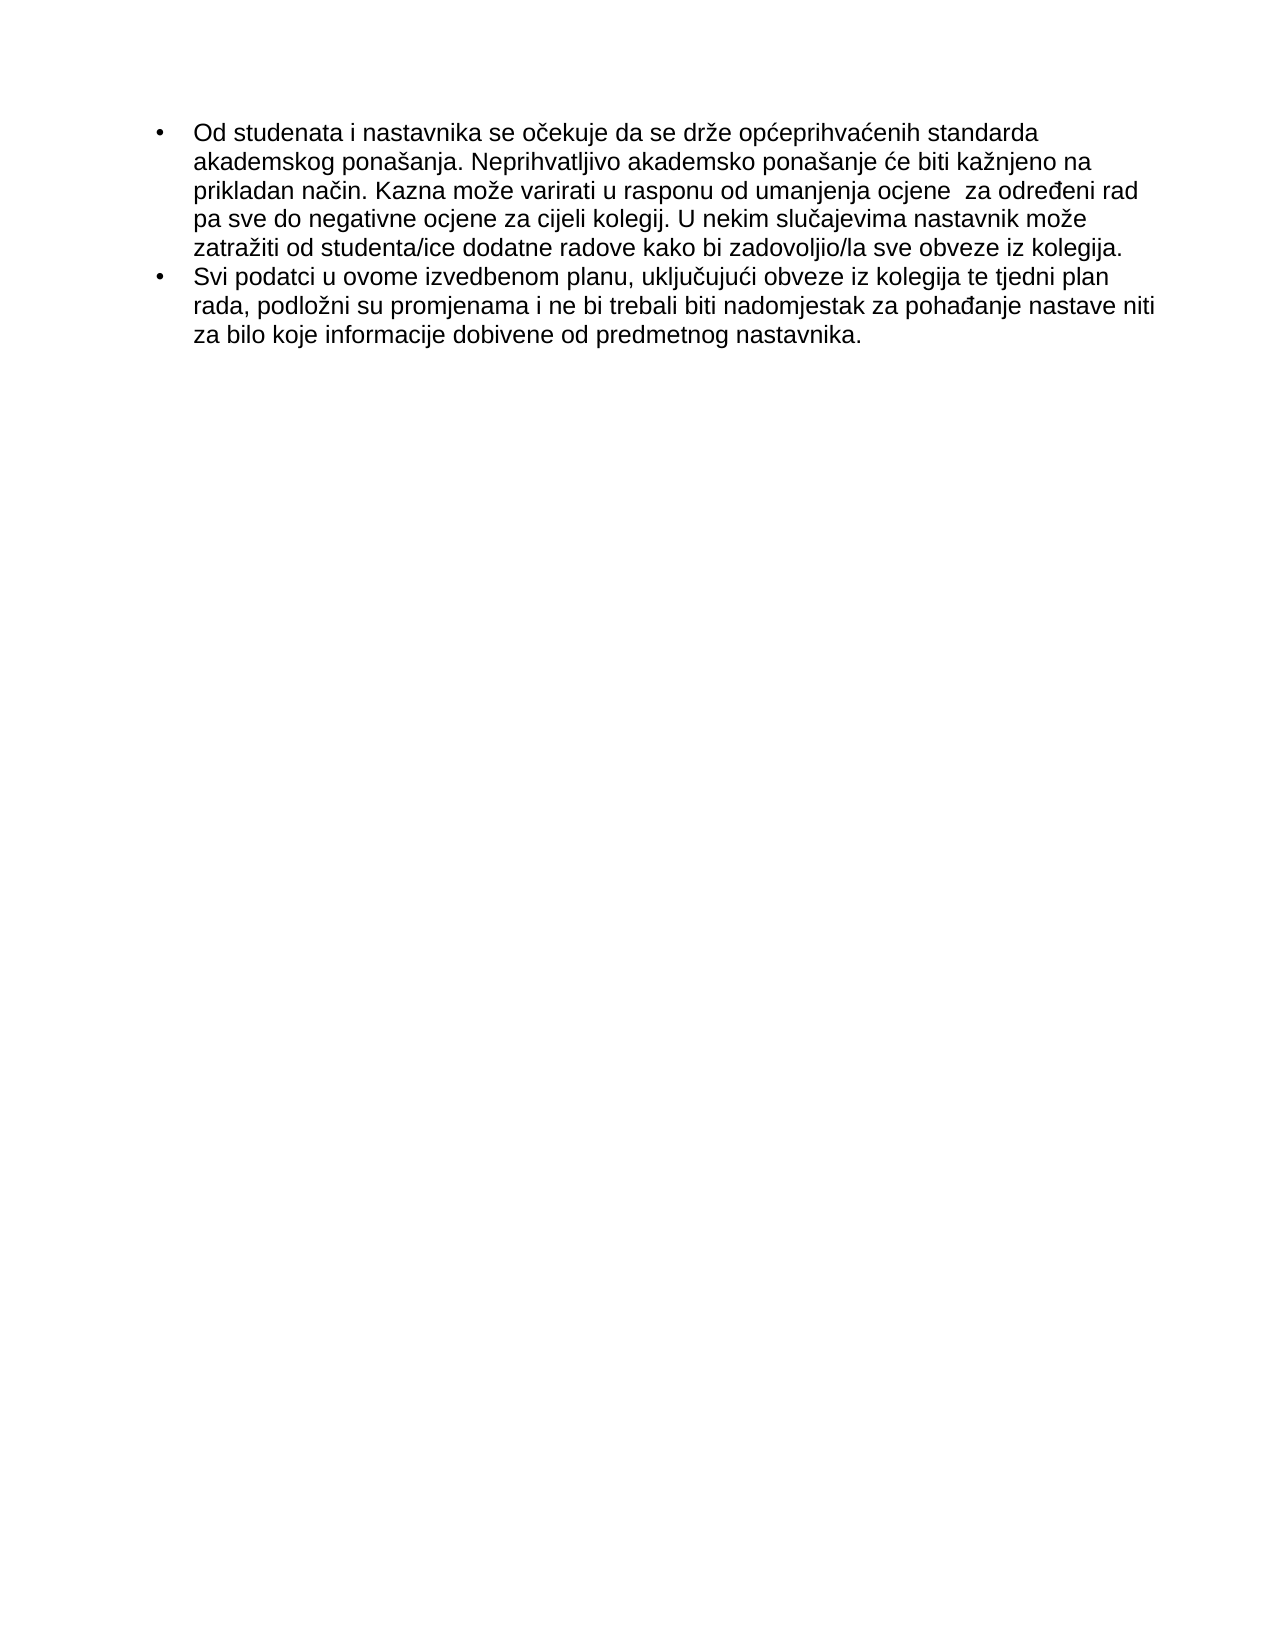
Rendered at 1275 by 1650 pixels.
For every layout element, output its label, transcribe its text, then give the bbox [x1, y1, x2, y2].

list Od studenata i nastavnika se očekuje da se drže općeprihvaćenih standarda akademskog ponašanja. Neprihvatljivo akademsko ponašanje će biti kažnjeno na prikladan način. Kazna može varirati u rasponu od umanjenja ocjene za određeni rad pa sve do negativne ocjene za cijeli kolegij. U nekim slučajevima nastavnik može zatražiti od studenta/ice dodatne radove kako bi zadovoljio/la sve obveze iz kolegija. [156, 118, 1157, 262]
list Svi podatci u ovome izvedbenom planu, uključujući obveze iz kolegija te tjedni plan rada, podložni su promjenama i ne bi trebali biti nadomjestak za pohađanje nastave niti za bilo koje informacije dobivene od predmetnog nastavnika. [156, 262, 1157, 348]
